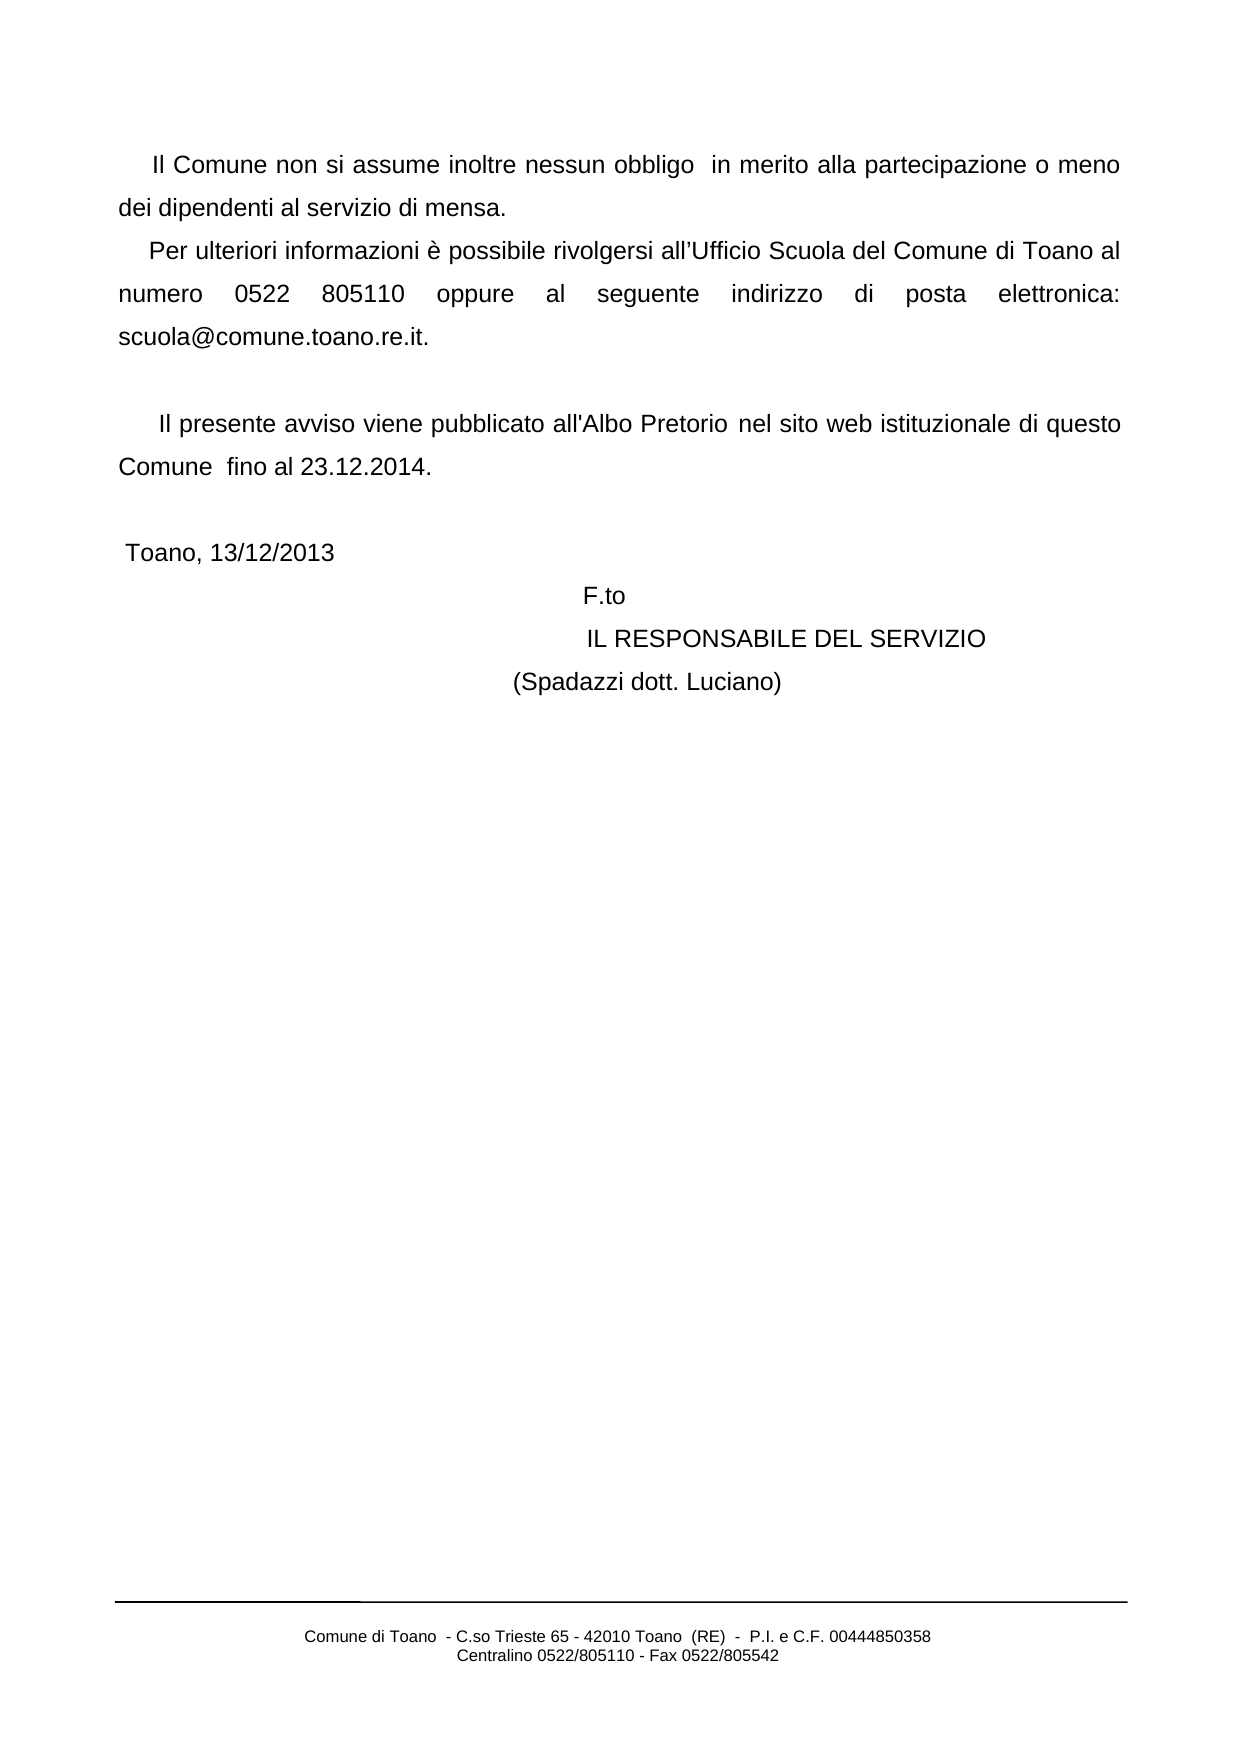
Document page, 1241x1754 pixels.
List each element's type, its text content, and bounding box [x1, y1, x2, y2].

text Per ulteriori informazioni è possibile rivolgersi all’Ufficio Scuola del Comune di Toano al numero 0522 805110 oppure al seguente indirizzo di posta elettronica: scuola@comune.toano.re.it. [118, 236, 1122, 351]
text F.to [118, 581, 1122, 610]
text Il presente avviso viene pubblicato all'Albo Pretorio nel sito web istituzionale di questo Comune fino al 23.12.2014. [118, 408, 1122, 480]
text Toano, 13/12/2013 [118, 538, 1122, 567]
text (Spadazzi dott. Luciano) [118, 667, 1122, 696]
text IL RESPONSABILE DEL SERVIZIO [118, 624, 1122, 653]
text Il Comune non si assume inoltre nessun obbligo in merito alla partecipazione o meno dei dipendenti al servizio di mensa. [118, 150, 1122, 222]
